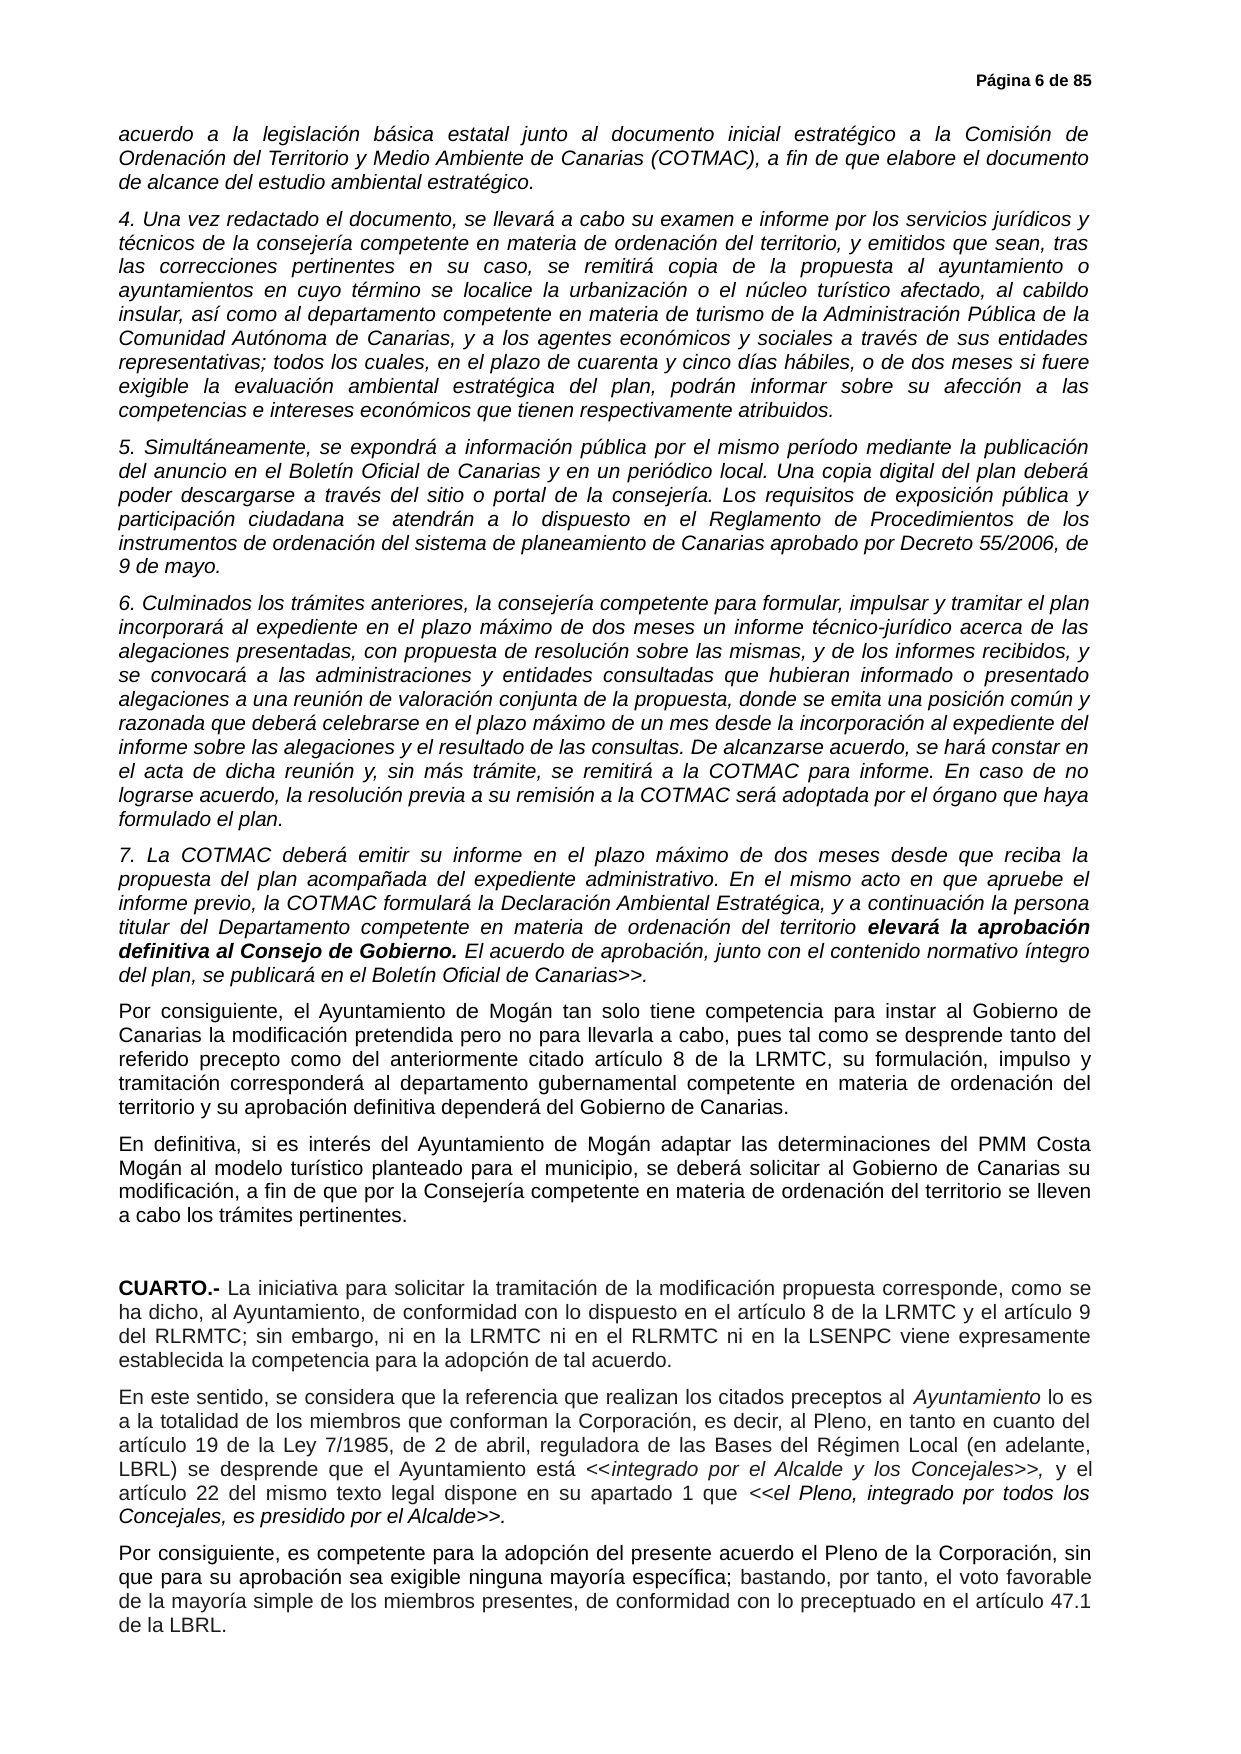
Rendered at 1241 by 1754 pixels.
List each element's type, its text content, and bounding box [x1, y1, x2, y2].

text 5. Simultáneamente, se expondrá a información pública por el mismo período mediante la publicación del anuncio en el Boletín Oficial de Canarias y en un periódico local. Una copia digital del plan deberá poder descargarse a través del sitio o portal de la consejería. Los requisitos de exposición pública y participación ciudadana se atendrán a lo dispuesto en el Reglamento de Procedimientos de los instrumentos de ordenación del sistema de planeamiento de Canarias aprobado por Decreto 55/2006, de 9 de mayo. [118, 434, 1092, 578]
text CUARTO.- La iniciativa para solicitar la tramitación de la modificación propuesta corresponde, como se ha dicho, al Ayuntamiento, de conformidad con lo dispuesto en el artículo 8 de la LRMTC y el artículo 9 del RLRMTC; sin embargo, ni en la LRMTC ni en el RLRMTC ni en la LSENPC viene expresamente establecida la competencia para la adopción de tal acuerdo. [118, 1276, 1092, 1372]
text acuerdo a la legislación básica estatal junto al documento inicial estratégico a la Comisión de Ordenación del Territorio y Medio Ambiente de Canarias (COTMAC), a fin de que elabore el documento de alcance del estudio ambiental estratégico. [118, 122, 1092, 194]
text Por consiguiente, el Ayuntamiento de Mogán tan solo tiene competencia para instar al Gobierno de Canarias la modificación pretendida pero no para llevarla a cabo, pues tal como se desprende tanto del referido precepto como del anteriormente citado artículo 8 de la LRMTC, su formulación, impulso y tramitación corresponderá al departamento gubernamental competente en materia de ordenación del territorio y su aprobación definitiva dependerá del Gobierno de Canarias. [118, 999, 1092, 1119]
text En definitiva, si es interés del Ayuntamiento de Mogán adaptar las determinaciones del PMM Costa Mogán al modelo turístico planteado para el municipio, se deberá solicitar al Gobierno de Canarias su modificación, a fin de que por la Consejería competente en materia de ordenación del territorio se lleven a cabo los trámites pertinentes. [118, 1131, 1092, 1227]
text 6. Culminados los trámites anteriores, la consejería competente para formular, impulsar y tramitar el plan incorporará al expediente en el plazo máximo de dos meses un informe técnico-jurídico acerca de las alegaciones presentadas, con propuesta de resolución sobre las mismas, y de los informes recibidos, y se convocará a las administraciones y entidades consultadas que hubieran informado o presentado alegaciones a una reunión de valoración conjunta de la propuesta, donde se emita una posición común y razonada que deberá celebrarse en el plazo máximo de un mes desde la incorporación al expediente del informe sobre las alegaciones y el resultado de las consultas. De alcanzarse acuerdo, se hará constar en el acta de dicha reunión y, sin más trámite, se remitirá a la COTMAC para informe. En caso de no lograrse acuerdo, la resolución previa a su remisión a la COTMAC será adoptada por el órgano que haya formulado el plan. [118, 591, 1092, 830]
text Por consiguiente, es competente para la adopción del presente acuerdo el Pleno de la Corporación, sin que para su aprobación sea exigible ninguna mayoría específica; bastando, por tanto, el voto favorable de la mayoría simple de los miembros presentes, de conformidad con lo preceptuado en el artículo 47.1 de la LBRL. [118, 1541, 1092, 1637]
text 4. Una vez redactado el documento, se llevará a cabo su examen e informe por los servicios jurídicos y técnicos de la consejería competente en materia de ordenación del territorio, y emitidos que sean, tras las correcciones pertinentes en su caso, se remitirá copia de la propuesta al ayuntamiento o ayuntamientos en cuyo término se localice la urbanización o el núcleo turístico afectado, al cabildo insular, así como al departamento competente en materia de turismo de la Administración Pública de la Comunidad Autónoma de Canarias, y a los agentes económicos y sociales a través de sus entidades representativas; todos los cuales, en el plazo de cuarenta y cinco días hábiles, o de dos meses si fuere exigible la evaluación ambiental estratégica del plan, podrán informar sobre su afección a las competencias e intereses económicos que tienen respectivamente atribuidos. [118, 206, 1092, 422]
text 7. La COTMAC deberá emitir su informe en el plazo máximo de dos meses desde que reciba la propuesta del plan acompañada del expediente administrativo. En el mismo acto en que apruebe el informe previo, la COTMAC formulará la Declaración Ambiental Estratégica, y a continuación la persona titular del Departamento competente en materia de ordenación del territorio elevará la aprobación definitiva al Consejo de Gobierno. El acuerdo de aprobación, junto con el contenido normativo íntegro del plan, se publicará en el Boletín Oficial de Canarias>>. [118, 843, 1092, 987]
text En este sentido, se considera que la referencia que realizan los citados preceptos al Ayuntamiento lo es a la totalidad de los miembros que conforman la Corporación, es decir, al Pleno, en tanto en cuanto del artículo 19 de la Ley 7/1985, de 2 de abril, reguladora de las Bases del Régimen Local (en adelante, LBRL) se desprende que el Ayuntamiento está <<integrado por el Alcalde y los Concejales>>, y el artículo 22 del mismo texto legal dispone en su apartado 1 que <<el Pleno, integrado por todos los Concejales, es presidido por el Alcalde>>. [118, 1384, 1092, 1528]
